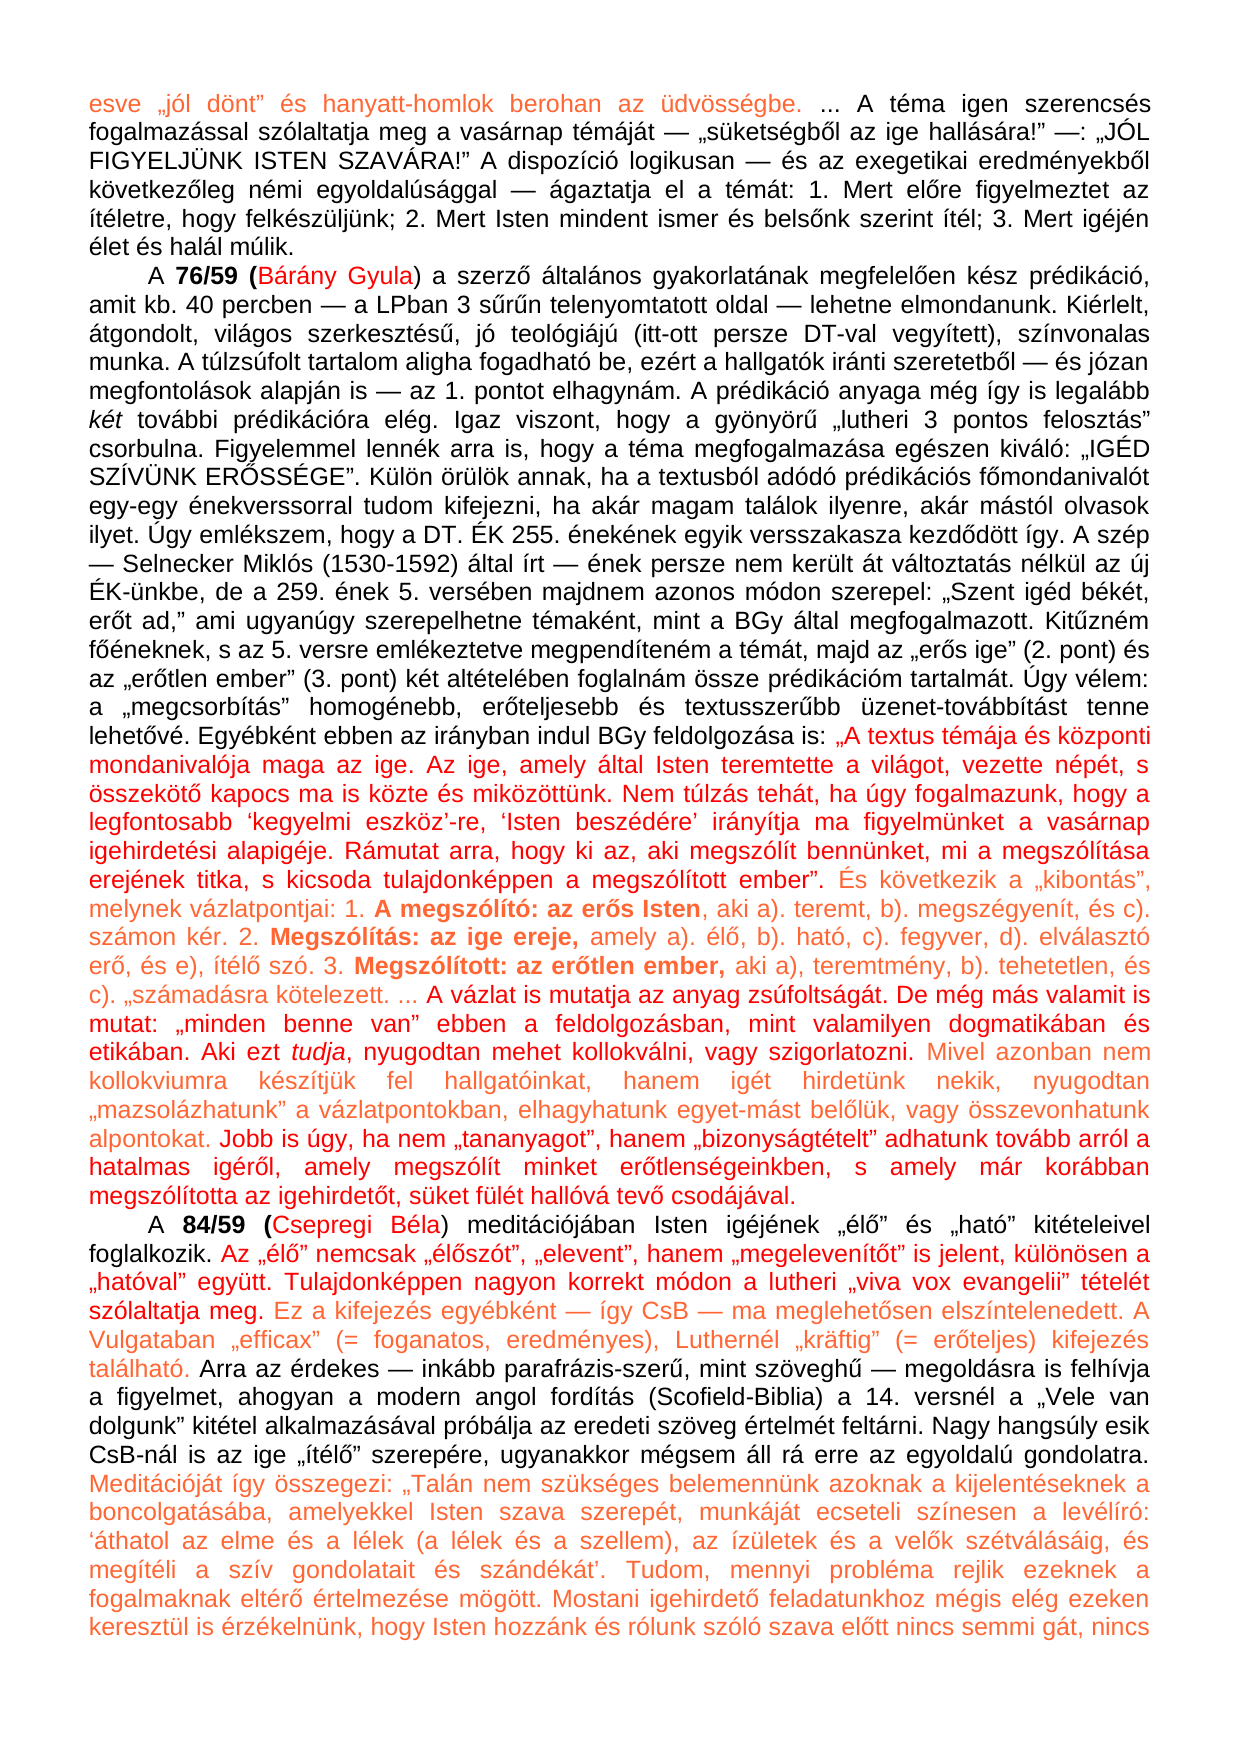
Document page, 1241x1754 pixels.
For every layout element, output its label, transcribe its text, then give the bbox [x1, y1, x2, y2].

text A 76/59 (Bárány Gyula) a szerző általános gyakorlatának megfelelően kész prédikáció, amit kb. 40 percben ― a LPban 3 sűrűn telenyomtatott oldal ― lehetne elmondanunk. Kiérlelt, átgondolt, világos szerkesztésű, jó teológiájú (itt-ott persze DT-val vegyített), színvonalas munka. A túlzsúfolt tartalom aligha fogadható be, ezért a hallgatók iránti szeretetből ― és józan megfontolások alapján is ― az 1. pontot elhagynám. A prédikáció anyaga még így is legalább két további prédikációra elég. Igaz viszont, hogy a gyönyörű „lutheri 3 pontos felosztás” csorbulna. Figyelemmel lennék arra is, hogy a téma megfogalmazása egészen kiváló: „IGÉD SZÍVÜNK ERŐSSÉGE”. Külön örülök annak, ha a textusból adódó prédikációs főmondanivalót egy-egy énekverssorral tudom kifejezni, ha akár magam találok ilyenre, akár mástól olvasok ilyet. Úgy emlékszem, hogy a DT. ÉK 255. énekének egyik versszakasza kezdődött így. A szép ― Selnecker Miklós (1530-1592) által írt ― ének persze nem került át változtatás nélkül az új ÉK-ünkbe, de a 259. ének 5. versében majdnem azonos módon szerepel: „Szent igéd békét, erőt ad,” ami ugyanúgy szerepelhetne témaként, mint a BGy által megfogalmazott. Kitűzném főéneknek, s az 5. versre emlékeztetve megpendíteném a témát, majd az „erős ige” (2. pont) és az „erőtlen ember” (3. pont) két altételében foglalnám össze prédikációm tartalmát. Úgy vélem: a „megcsorbítás” homogénebb, erőteljesebb és textusszerűbb üzenet-továbbítást tenne lehetővé. Egyébként ebben az irányban indul BGy feldolgozása is: „A textus témája és központi mondanivalója maga az ige. Az ige, amely által Isten teremtette a világot, vezette népét, s összekötő kapocs ma is közte és miközöttünk. Nem túlzás tehát, ha úgy fogalmazunk, hogy a legfontosabb ‘kegyelmi eszköz’-re, ‘Isten beszédére’ irányítja ma figyelmünket a vasárnap igehirdetési alapigéje. Rámutat arra, hogy ki az, aki megszólít bennünket, mi a megszólítása erejének titka, s kicsoda tulajdonképpen a megszólított ember”. És következik a „kibontás”, melynek vázlatpontjai: 1. A megszólító: az erős Isten, aki a). teremt, b). megszégyenít, és c). számon kér. 2. Megszólítás: az ige ereje, amely a). élő, b). ható, c). fegyver, d). elválasztó erő, és e), ítélő szó. 3. Megszólított: az erőtlen ember, aki a), teremtmény, b). tehetetlen, és c). „számadásra kötelezett. ... A vázlat is mutatja az anyag zsúfoltságát. De még más valamit is mutat: „minden benne van” ebben a feldolgozásban, mint valamilyen dogmatikában és etikában. Aki ezt tudja, nyugodtan mehet kollokválni, vagy szigorlatozni. Mivel azonban nem kollokviumra készítjük fel hallgatóinkat, hanem igét hirdetünk nekik, nyugodtan „mazsolázhatunk” a vázlatpontokban, elhagyhatunk egyet-mást belőlük, vagy összevonhatunk alpontokat. Jobb is úgy, ha nem „tananyagot”, hanem „bizonyságtételt” adhatunk tovább arról a hatalmas igéről, amely megszólít minket erőtlenségeinkben, s amely már korábban megszólította az igehirdetőt, süket fülét hallóvá tevő csodájával. [88, 261, 1152, 1210]
text esve „jól dönt” és hanyatt-homlok berohan az üdvösségbe. ... A téma igen szerencsés fogalmazással szólaltatja meg a vasárnap témáját ― „süketségből az ige hallására!” ―: „JÓL FIGYELJÜNK ISTEN SZAVÁRA!” A dispozíció logikusan ― és az exegetikai eredményekből következőleg némi egyoldalúsággal ― ágaztatja el a témát: 1. Mert előre figyelmeztet az ítéletre, hogy felkészüljünk; 2. Mert Isten mindent ismer és belsőnk szerint ítél; 3. Mert igéjén élet és halál múlik. [88, 88, 1152, 261]
text A 84/59 (Csepregi Béla) meditációjában Isten igéjének „élő” és „ható” kitételeivel foglalkozik. Az „élő” nemcsak „élőszót”, „elevent”, hanem „megelevenítőt” is jelent, különösen a „hatóval” együtt. Tulajdonképpen nagyon korrekt módon a lutheri „viva vox evangelii” tételét szólaltatja meg. Ez a kifejezés egyébként ― így CsB ― ma meglehetősen elszíntelenedett. A Vulgataban „efficax” (= foganatos, eredményes), Luthernél „kräftig” (= erőteljes) kifejezés található. Arra az érdekes ― inkább parafrázis-szerű, mint szöveghű ― megoldásra is felhívja a figyelmet, ahogyan a modern angol fordítás (Scofield-Biblia) a 14. versnél a „Vele van dolgunk” kitétel alkalmazásával próbálja az eredeti szöveg értelmét feltárni. Nagy hangsúly esik CsB-nál is az ige „ítélő” szerepére, ugyanakkor mégsem áll rá erre az egyoldalú gondolatra. Meditációját így összegezi: „Talán nem szükséges belemennünk azoknak a kijelentéseknek a boncolgatásába, amelyekkel Isten szava szerepét, munkáját ecseteli színesen a levélíró: ‘áthatol az elme és a lélek (a lélek és a szellem), az ízületek és a velők szétválásáig, és megítéli a szív gondolatait és szándékát’. Tudom, mennyi probléma rejlik ezeknek a fogalmaknak eltérő értelmezése mögött. Mostani igehirdető feladatunkhoz mégis elég ezeken keresztül is érzékelnünk, hogy Isten hozzánk és rólunk szóló szava előtt nincs semmi gát, nincs [88, 1210, 1152, 1641]
